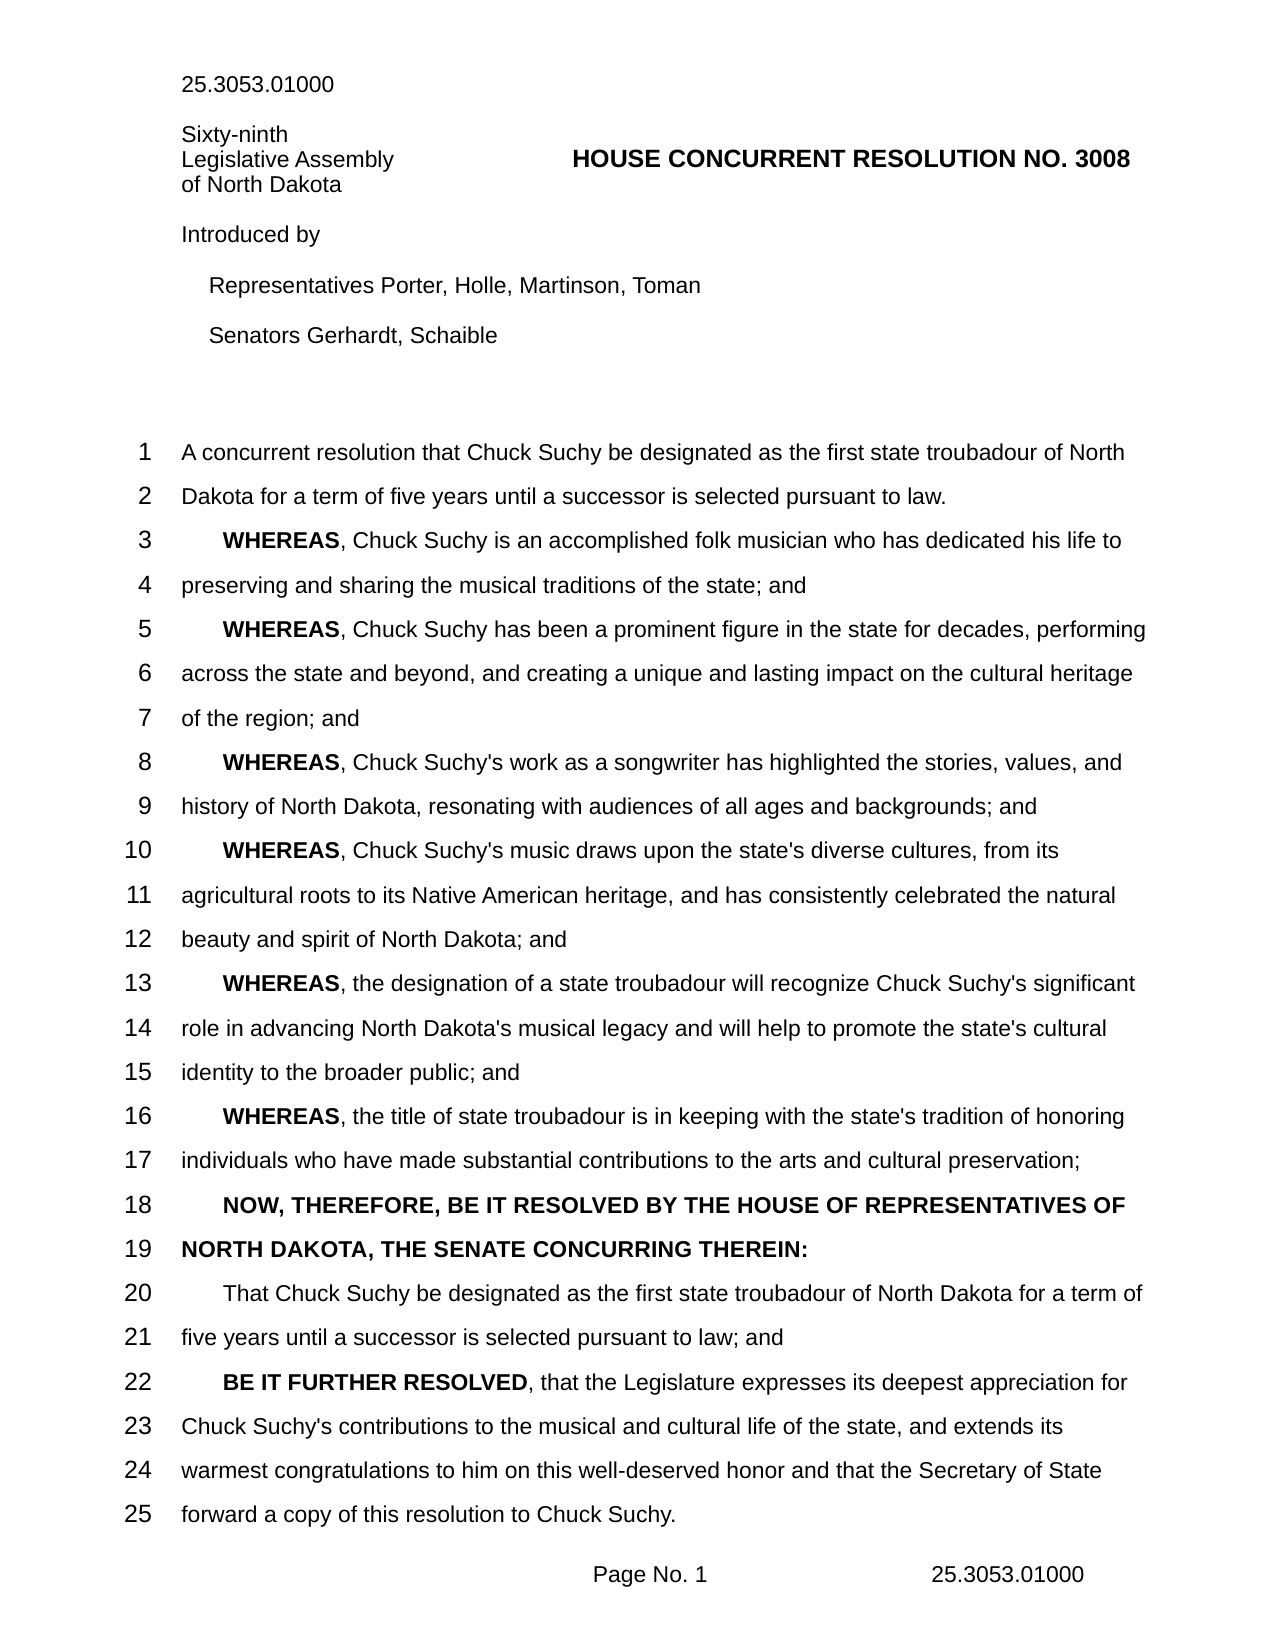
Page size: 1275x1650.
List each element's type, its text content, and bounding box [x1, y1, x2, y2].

text of North Dakota [181, 173, 1154, 198]
text [1131, 148, 1154, 173]
text Introduced by [181, 223, 1154, 248]
text Legislative Assembly [181, 148, 565, 173]
text Senators Gerhardt, Schaible [208, 325, 1154, 348]
text WHEREAS, Chuck Suchy's music draws upon the state's diverse cultures, from its agricultural roots to its Native American heritage, and has consistently celebrated the natural beauty and spirit of North Dakota; and [181, 823, 1154, 956]
text WHEREAS, the designation of a state troubadour will recognize Chuck Suchy's significant role in advancing North Dakota's musical legacy and will help to promote the state's cultural identity to the broader public; and [181, 956, 1154, 1089]
text . [181, 73, 1154, 132]
text Representatives Porter, Holle, Martinson, Toman [208, 275, 1154, 298]
text WHEREAS, Chuck Suchy is an accomplished folk musician who has dedicated his life to preserving and sharing the musical traditions of the state; and [181, 513, 1154, 602]
text That Chuck Suchy be designated as the first state troubadour of North Dakota for a term of five years until a successor is selected pursuant to law; and [181, 1266, 1154, 1355]
title CONCURRENT RESOLUTION NO. [565, 144, 1131, 173]
text NOW, THEREFORE, BE IT RESOLVED BY THE HOUSE OF REPRESENTATIVES OF NORTH DAKOTA, THE SENATE CONCURRING THEREIN: [181, 1178, 1154, 1266]
title A concurrent resolution that Chuck Suchy be designated as the first state troubadour of North Dakota for a term of five years until a successor is selected pursuant to law. [181, 425, 1154, 513]
text WHEREAS, Chuck Suchy has been a prominent figure in the state for decades, performing across the state and beyond, and creating a unique and lasting impact on the cultural heritage of the region; and [181, 602, 1154, 735]
text WHEREAS, the title of state troubadour is in keeping with the state's tradition of honoring individuals who have made substantial contributions to the arts and cultural preservation; [181, 1089, 1154, 1178]
text BE IT FURTHER RESOLVED, that the Legislature expresses its deepest appreciation for Chuck Suchy's contributions to the musical and cultural life of the state, and extends its warmest congratulations to him on this well-deserved honor and that the Secretary of State forward a copy of this resolution to Chuck Suchy. [181, 1355, 1154, 1532]
text WHEREAS, Chuck Suchy's work as a songwriter has highlighted the stories, values, and history of North Dakota, resonating with audiences of all ages and backgrounds; and [181, 735, 1154, 823]
